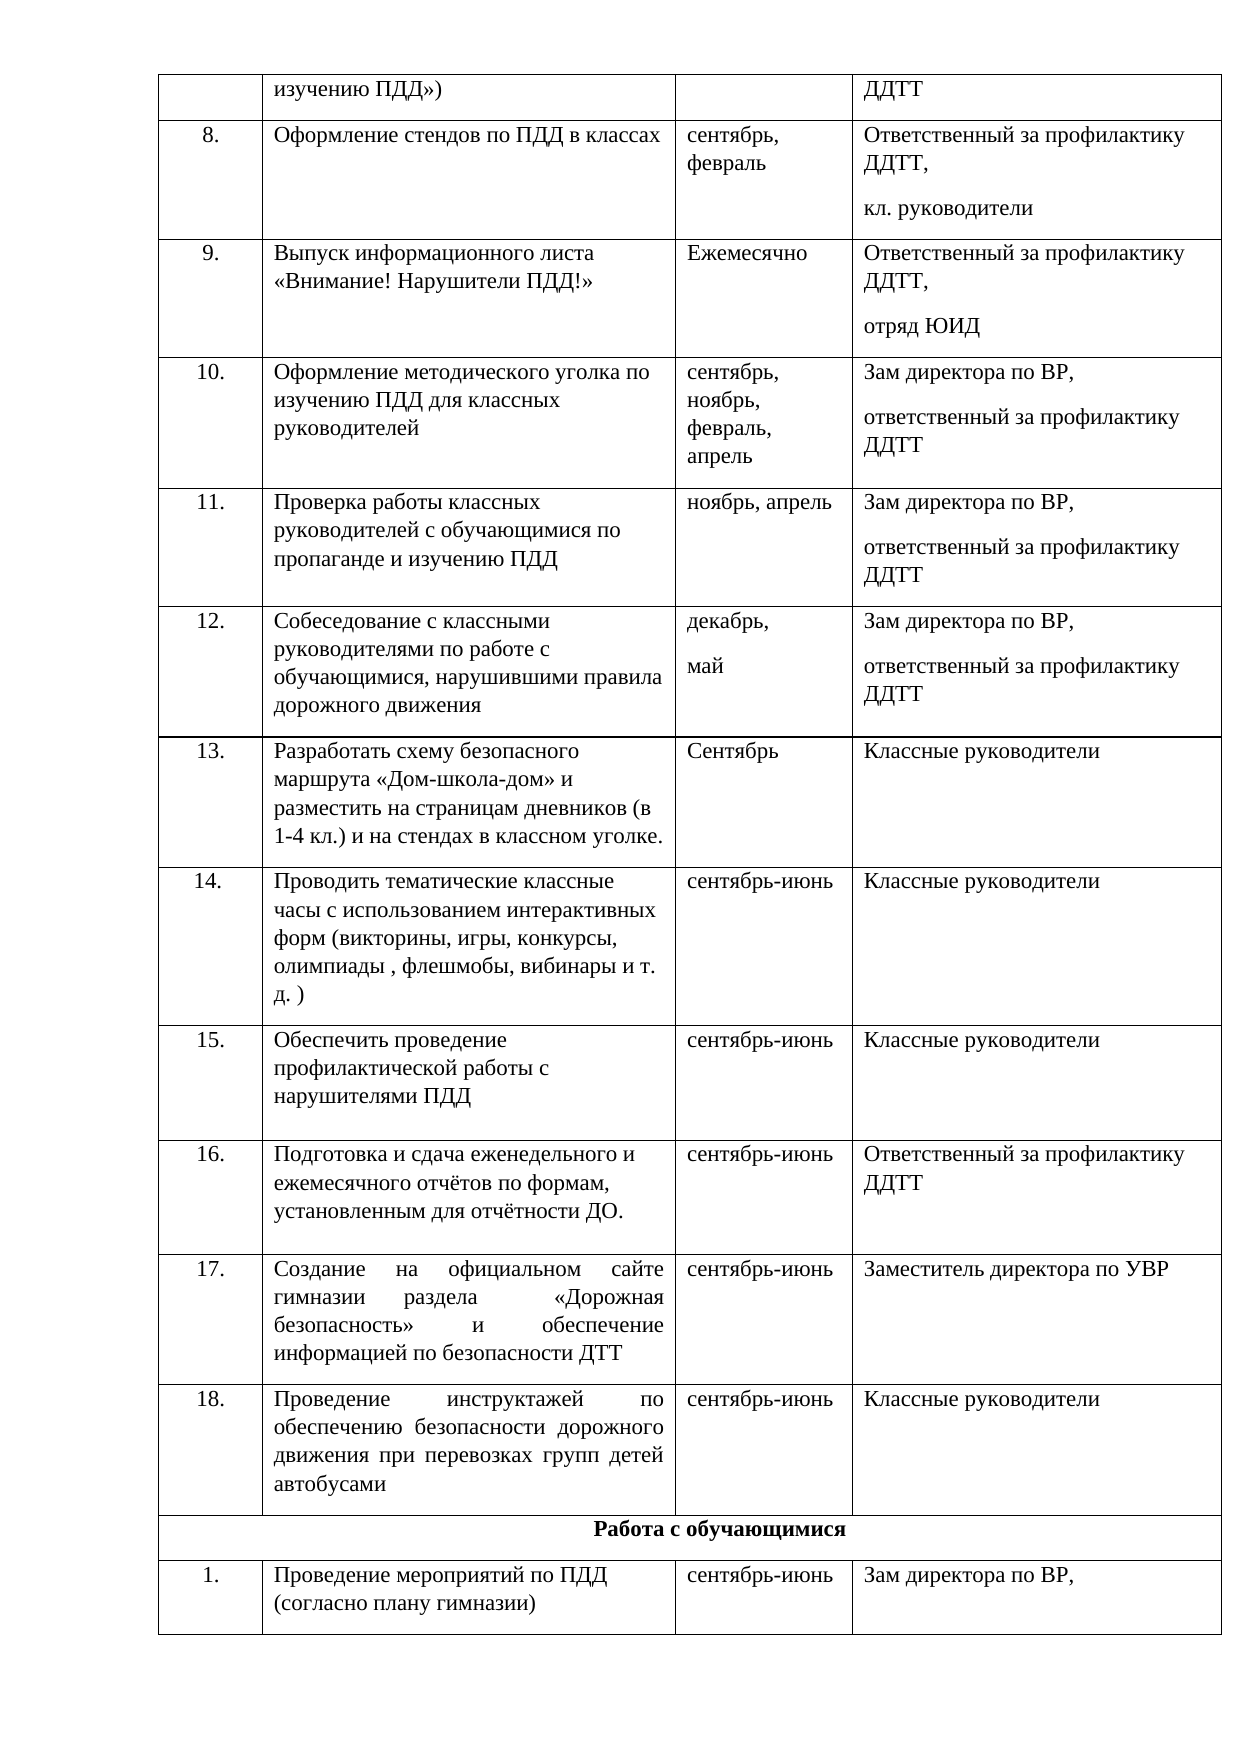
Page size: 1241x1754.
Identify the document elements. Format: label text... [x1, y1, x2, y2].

table_cell Оформление стендов по ПДД в классах [263, 121, 675, 238]
table_cell сентябрь-июнь [676, 1561, 852, 1634]
table_cell Заместитель директора по УВР [853, 1255, 1221, 1384]
table_cell Разработать схему безопасного маршрута «Дом-школа-дом» и разместить на страницам дневников (в 1-4 кл.) и на стендах в классном уголке. [263, 738, 675, 867]
table_cell 1. [159, 1561, 262, 1634]
table_cell 18. [159, 1385, 262, 1514]
table_cell Проведение мероприятий по ПДД (согласно плану гимназии) [263, 1561, 675, 1634]
table_cell Классные руководители [853, 1026, 1221, 1139]
table_cell сентябрь-июнь [676, 868, 852, 1025]
table_cell Проводить тематические классные часы с использованием интерактивных форм (викторины, игры, конкурсы, олимпиады , флешмобы, вибинары и т. д. ) [263, 868, 675, 1025]
table_cell Зам директора по ВР, [853, 1561, 1221, 1634]
table_cell сентябрь, февраль [676, 121, 852, 238]
table_cell Проверка работы классных руководителей с обучающимися по пропаганде и изучению ПДД [263, 489, 675, 606]
table_cell Собеседование с классными руководителями по работе с обучающимися, нарушившими правила дорожного движения [263, 607, 675, 736]
table_cell Зам директора по ВР, ответственный за профилактику ДДТТ [853, 358, 1221, 487]
table_cell ноябрь, апрель [676, 489, 852, 606]
table_cell Подготовка и сдача еженедельного и ежемесячного отчётов по формам, установленным для отчётности ДО. [263, 1141, 675, 1254]
table_cell декабрь, май [676, 607, 852, 736]
table_cell Классные руководители [853, 868, 1221, 1025]
table_cell Работа с обучающимися [159, 1516, 1221, 1560]
table_cell изучению ПДД») [263, 75, 675, 120]
table_cell Проведение инструктажей по обеспечению безопасности дорожного движения при перевозках групп детей автобусами [263, 1385, 675, 1514]
table_cell Зам директора по ВР, ответственный за профилактику ДДТТ [853, 489, 1221, 606]
table_cell Ответственный за профилактику ДДТТ [853, 1141, 1221, 1254]
table_cell 17. [159, 1255, 262, 1384]
table_cell 12. [159, 607, 262, 736]
table_cell 15. [159, 1026, 262, 1139]
table_cell Оформление методического уголка по изучению ПДД для классных руководителей [263, 358, 675, 487]
table_cell 13. [159, 738, 262, 867]
table_cell 11. [159, 489, 262, 606]
table_cell ДДТТ [853, 75, 1221, 120]
table_cell Ежемесячно [676, 240, 852, 357]
table_cell сентябрь-июнь [676, 1141, 852, 1254]
table_cell 8. [159, 121, 262, 238]
table_cell 9. [159, 240, 262, 357]
table_cell сентябрь-июнь [676, 1385, 852, 1514]
table_cell 16. [159, 1141, 262, 1254]
table_cell сентябрь-июнь [676, 1255, 852, 1384]
table_cell Сентябрь [676, 738, 852, 867]
table_cell Классные руководители [853, 1385, 1221, 1514]
table_cell сентябрь, ноябрь, февраль, апрель [676, 358, 852, 487]
table_cell 10. [159, 358, 262, 487]
table_cell Обеспечить проведение профилактической работы с нарушителями ПДД [263, 1026, 675, 1139]
table_cell Классные руководители [853, 738, 1221, 867]
table_cell [676, 75, 852, 120]
table_cell 14. [159, 868, 262, 1025]
table_cell Создание на официальном сайте гимназии раздела «Дорожная безопасность» и обеспечение информацией по безопасности ДТТ [263, 1255, 675, 1384]
table_cell [159, 75, 262, 120]
table_cell Выпуск информационного листа «Внимание! Нарушители ПДД!» [263, 240, 675, 357]
table_cell сентябрь-июнь [676, 1026, 852, 1139]
table_cell Ответственный за профилактику ДДТТ, кл. руководители [853, 121, 1221, 238]
table_cell Зам директора по ВР, ответственный за профилактику ДДТТ [853, 607, 1221, 736]
table_cell Ответственный за профилактику ДДТТ, отряд ЮИД [853, 240, 1221, 357]
